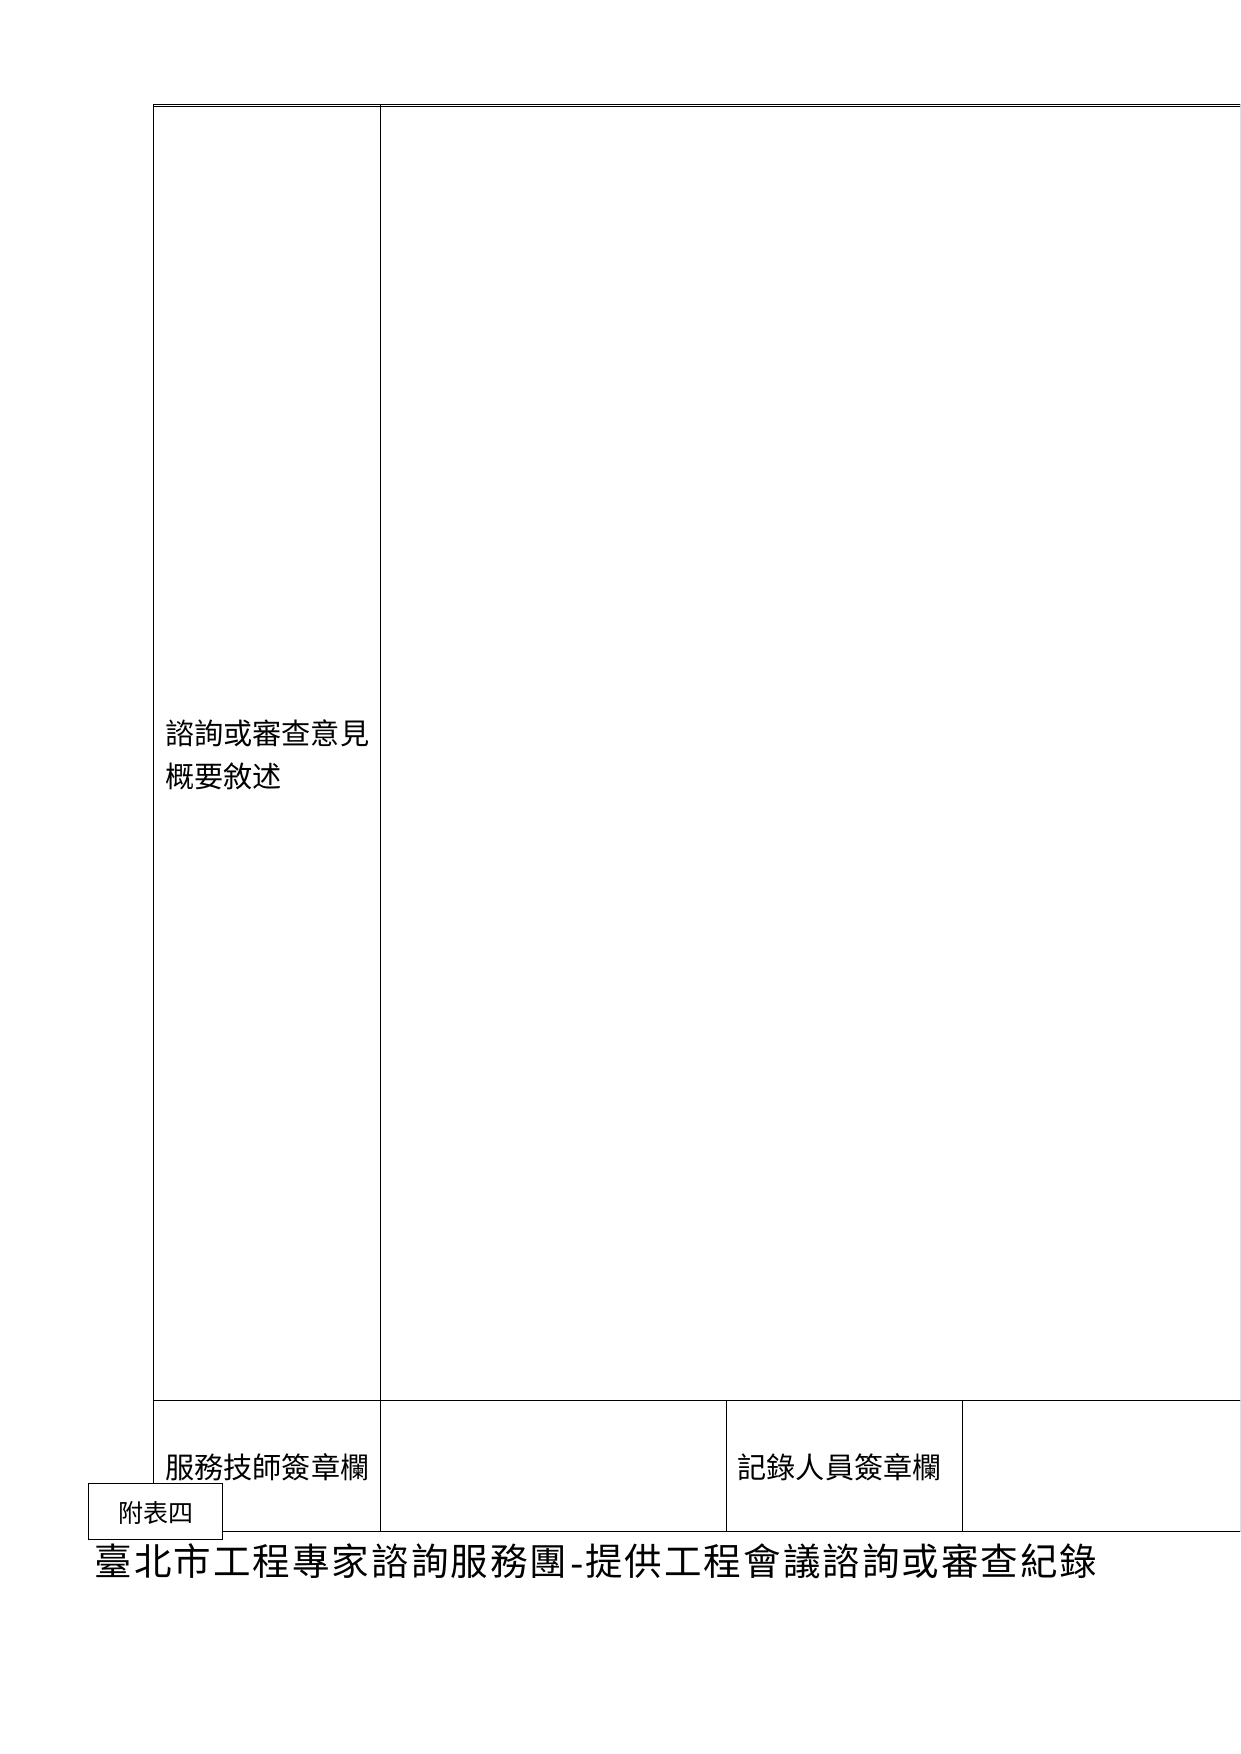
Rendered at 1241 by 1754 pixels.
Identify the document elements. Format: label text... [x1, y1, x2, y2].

table_cell [963, 1401, 1240, 1531]
table_cell 記錄人員簽章欄 [727, 1401, 962, 1531]
table_header [381, 107, 1240, 1400]
table_cell 服務技師簽章欄 [154, 1401, 380, 1531]
text 附表四 [98, 1493, 213, 1529]
text 臺北市工程專家諮詢服務團-提供工程會議諮詢或審查紀錄 [94, 1532, 1098, 1586]
table_header 諮詢或審查意見概要敘述 [154, 107, 380, 1400]
text [89, 1484, 222, 1539]
table_cell [381, 1401, 726, 1531]
